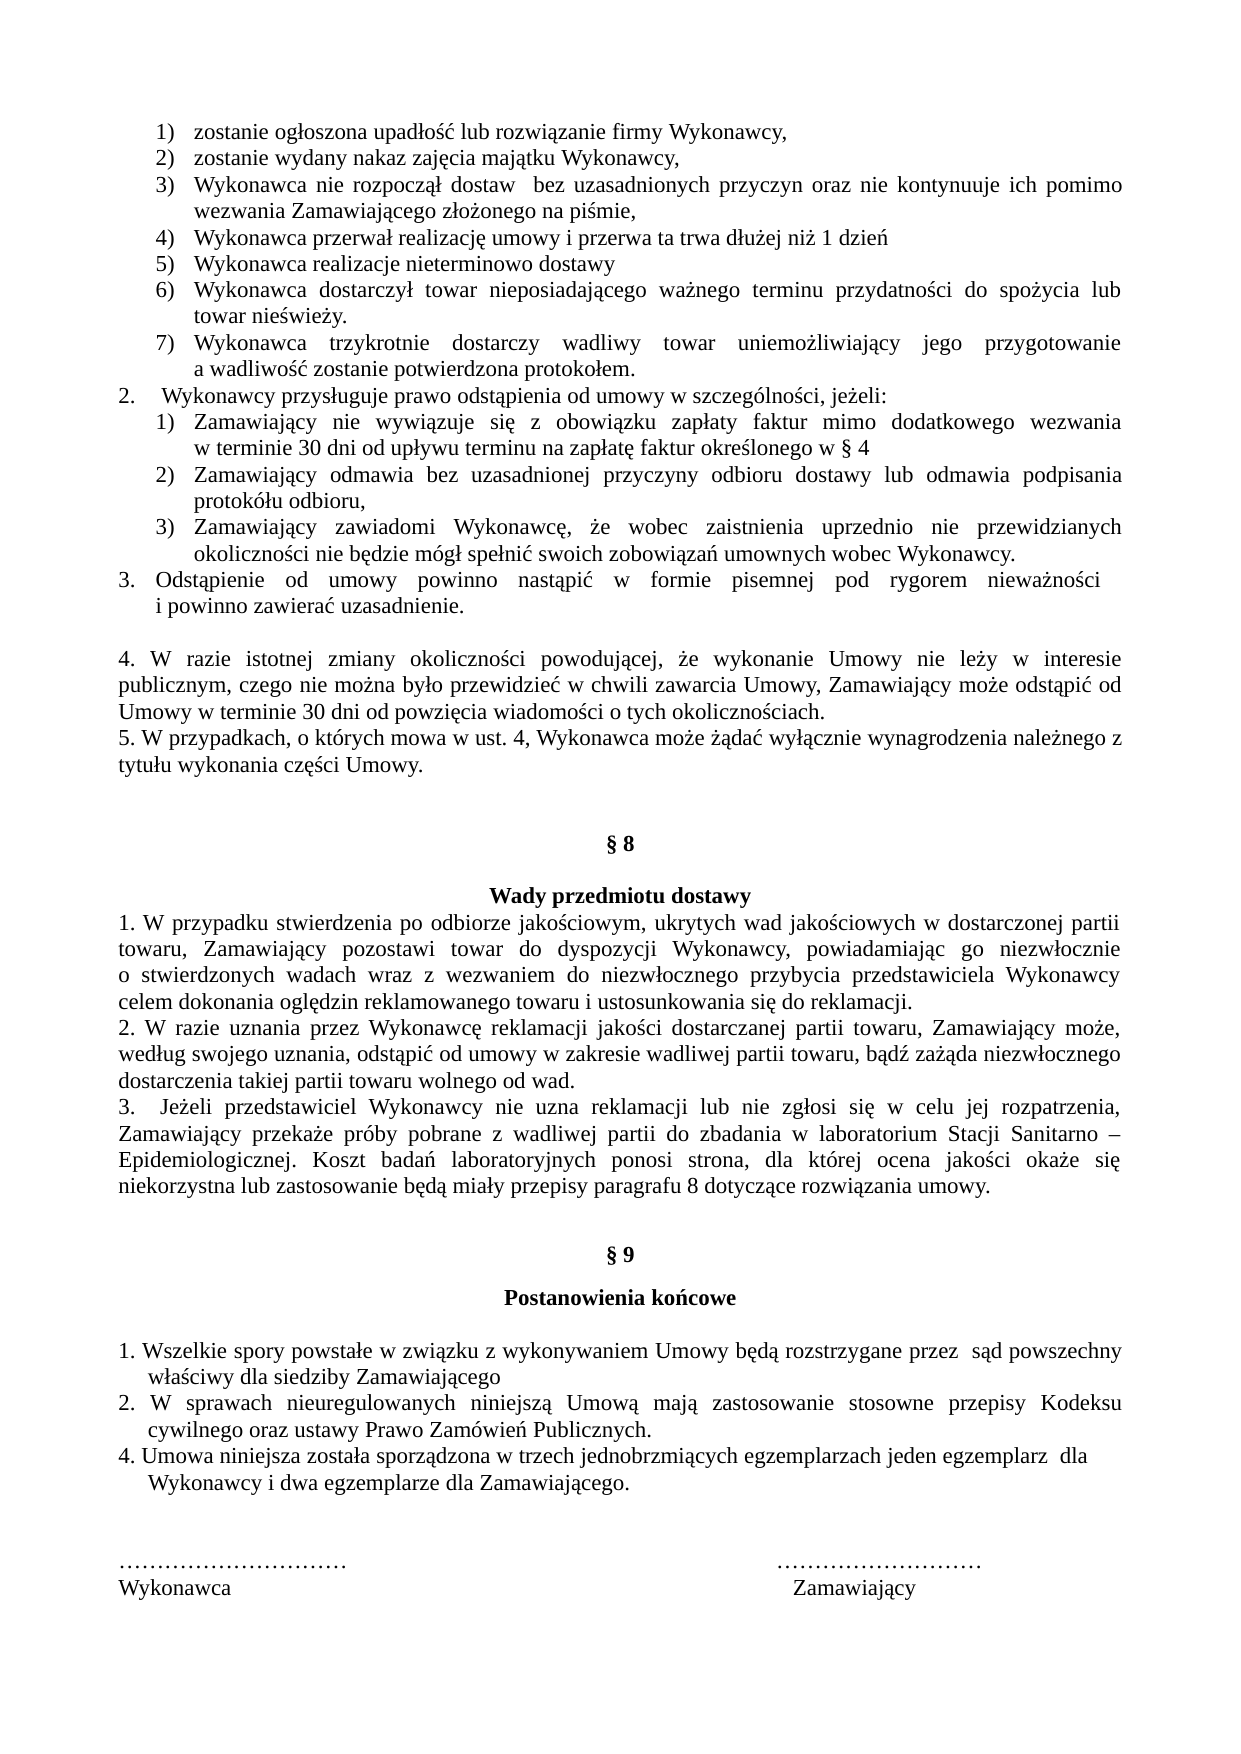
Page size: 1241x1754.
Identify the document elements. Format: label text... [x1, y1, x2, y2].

list Wykonawca trzykrotnie dostarczy wadliwy towar uniemożliwiający jego przygotowanie a wadliwość zostanie potwierdzona protokołem. [155, 329, 1122, 382]
list Zamawiający nie wywiązuje się z obowiązku zapłaty faktur mimo dodatkowego wezwania w terminie 30 dni od upływu terminu na zapłatę faktur określonego w § 4 [155, 408, 1122, 461]
text § 8 [118, 830, 1122, 856]
list zostanie wydany nakaz zajęcia majątku Wykonawcy, [155, 144, 1122, 171]
list Odstąpienie od umowy powinno nastąpić w formie pisemnej pod rygorem nieważności i powinno zawierać uzasadnienie. [118, 566, 1122, 619]
text 5. W przypadkach, o których mowa w ust. 4, Wykonawca może żądać wyłącznie wynagrodzenia należnego z tytułu wykonania części Umowy. [118, 724, 1122, 777]
text 4. Umowa niniejsza została sporządzona w trzech jednobrzmiących egzemplarzach jeden egzemplarz dla Wykonawcy i dwa egzemplarze dla Zamawiającego. [118, 1442, 1122, 1495]
list Wykonawca realizacje nieterminowo dostawy [155, 250, 1122, 276]
subtitle Wady przedmiotu dostawy [118, 882, 1122, 909]
list Zamawiający odmawia bez uzasadnionej przyczyny odbioru dostawy lub odmawia podpisania protokółu odbioru, [155, 461, 1122, 513]
text 2. W razie uznania przez Wykonawcę reklamacji jakości dostarczanej partii towaru, Zamawiający może, według swojego uznania, odstąpić od umowy w zakresie wadliwej partii towaru, bądź zażąda niezwłocznego dostarczenia takiej partii towaru wolnego od wad. [118, 1014, 1122, 1093]
list Wykonawca nie rozpoczął dostaw bez uzasadnionych przyczyn oraz nie kontynuuje ich pomimo wezwania Zamawiającego złożonego na piśmie, [155, 171, 1122, 223]
text § 9 [118, 1241, 1122, 1268]
text Wykonawca Zamawiający [118, 1574, 1122, 1600]
list Wykonawca dostarczył towar nieposiadającego ważnego terminu przydatności do spożycia lub towar nieświeży. [155, 276, 1122, 329]
list Zamawiający zawiadomi Wykonawcę, że wobec zaistnienia uprzednio nie przewidzianych okoliczności nie będzie mógł spełnić swoich zobowiązań umownych wobec Wykonawcy. [155, 513, 1122, 566]
list Wykonawca przerwał realizację umowy i przerwa ta trwa dłużej niż 1 dzień [155, 223, 1122, 250]
text 3. Jeżeli przedstawiciel Wykonawcy nie uzna reklamacji lub nie zgłosi się w celu jej rozpatrzenia, Zamawiający przekaże próby pobrane z wadliwej partii do zbadania w laboratorium Stacji Sanitarno – Epidemiologicznej. Koszt badań laboratoryjnych ponosi strona, dla której ocena jakości okaże się niekorzystna lub zastosowanie będą miały przepisy paragrafu 8 dotyczące rozwiązania umowy. [118, 1093, 1122, 1199]
text ………………………… ……………………… [118, 1548, 1122, 1574]
text 1. Wszelkie spory powstałe w związku z wykonywaniem Umowy będą rozstrzygane przez sąd powszechny właściwy dla siedziby Zamawiającego [118, 1337, 1122, 1389]
list Wykonawcy przysługuje prawo odstąpienia od umowy w szczególności, jeżeli: [118, 382, 1122, 408]
subtitle Postanowienia końcowe [118, 1284, 1122, 1310]
list zostanie ogłoszona upadłość lub rozwiązanie firmy Wykonawcy, [155, 118, 1122, 144]
text 4. W razie istotnej zmiany okoliczności powodującej, że wykonanie Umowy nie leży w interesie publicznym, czego nie można było przewidzieć w chwili zawarcia Umowy, Zamawiający może odstąpić od Umowy w terminie 30 dni od powzięcia wiadomości o tych okolicznościach. [118, 645, 1122, 724]
text 1. W przypadku stwierdzenia po odbiorze jakościowym, ukrytych wad jakościowych w dostarczonej partii towaru, Zamawiający pozostawi towar do dyspozycji Wykonawcy, powiadamiając go niezwłocznie o stwierdzonych wadach wraz z wezwaniem do niezwłocznego przybycia przedstawiciela Wykonawcy celem dokonania oględzin reklamowanego towaru i ustosunkowania się do reklamacji. [118, 909, 1122, 1014]
text 2. W sprawach nieuregulowanych niniejszą Umową mają zastosowanie stosowne przepisy Kodeksu cywilnego oraz ustawy Prawo Zamówień Publicznych. [118, 1389, 1122, 1442]
